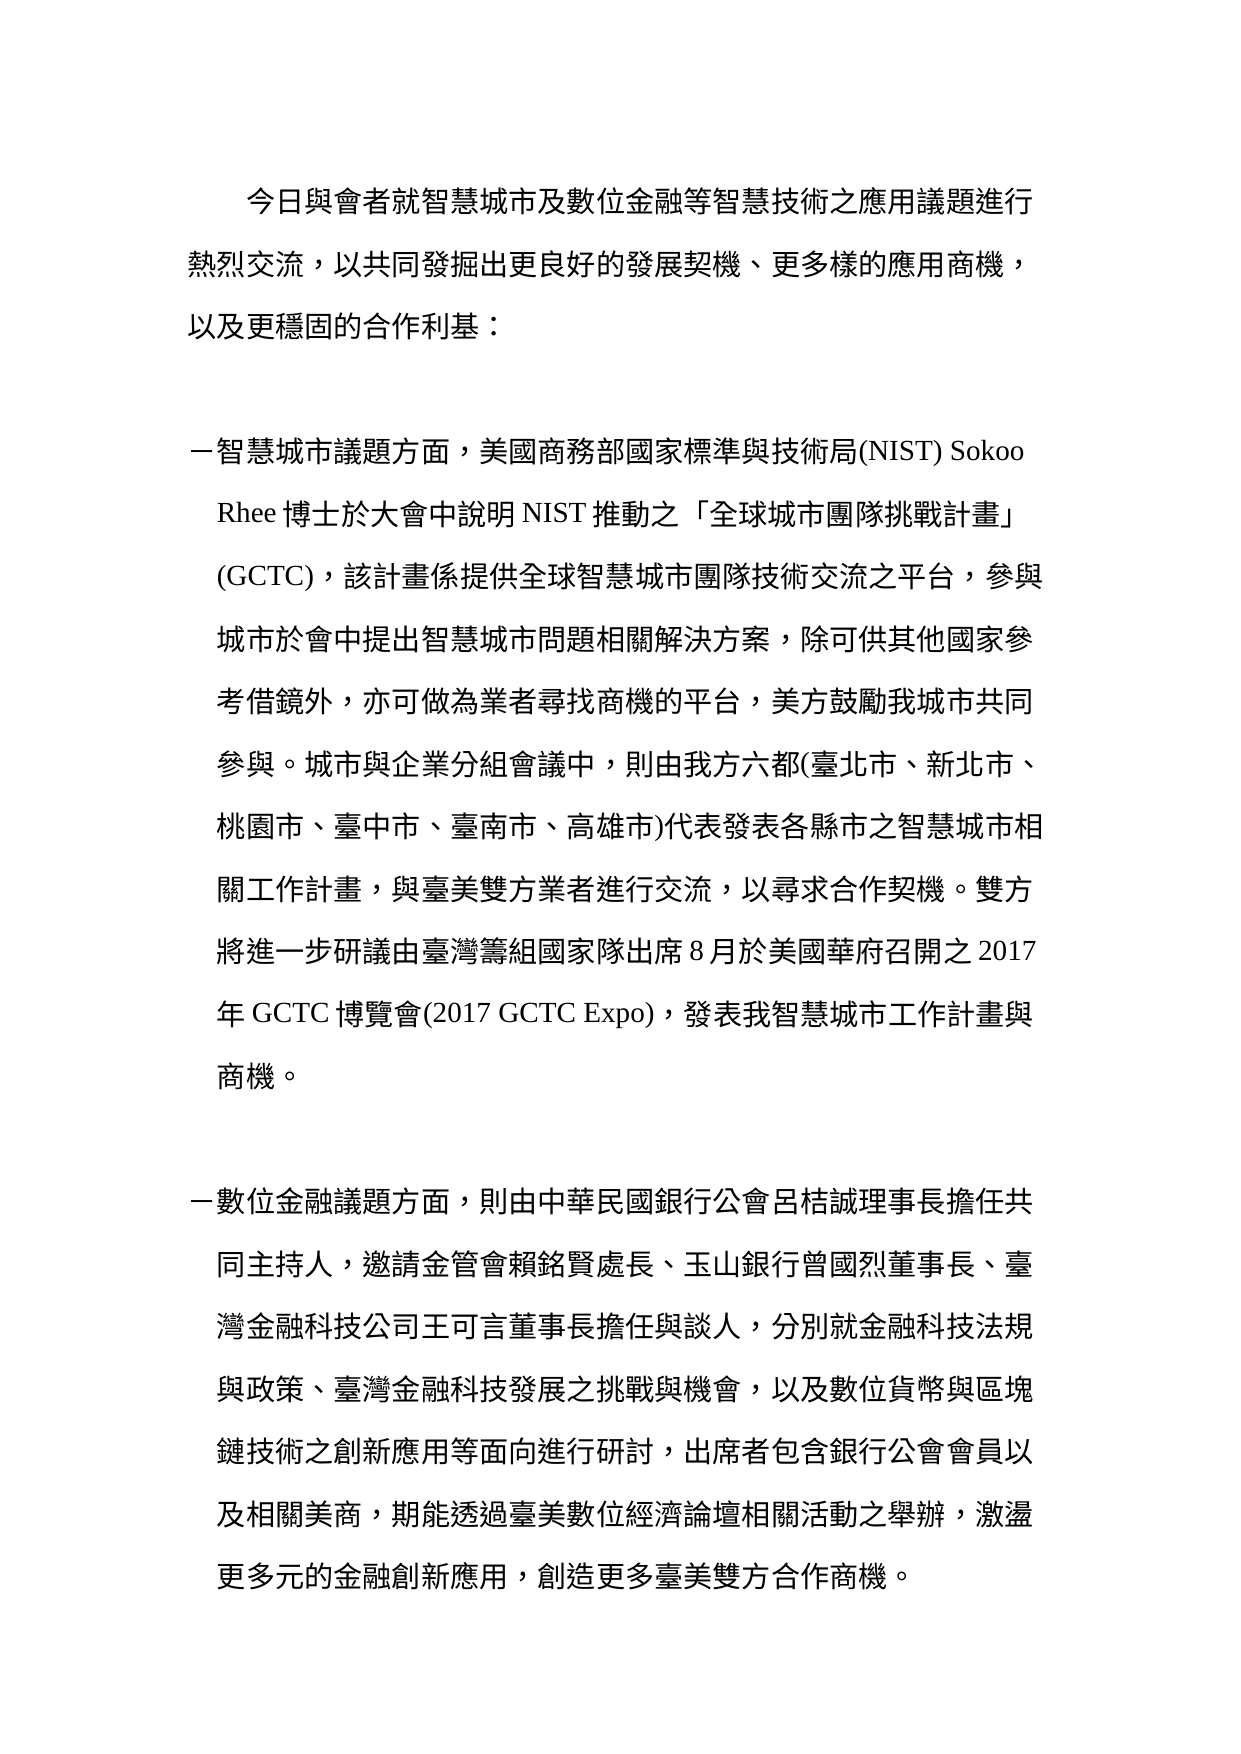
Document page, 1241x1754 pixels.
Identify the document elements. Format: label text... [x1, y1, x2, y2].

text 今日與會者就智慧城市及數位金融等智慧技術之應用議題進行熱烈交流，以共同發掘出更良好的發展契機、更多樣的應用商機，以及更穩固的合作利基： [187, 158, 1053, 346]
text －智慧城市議題方面，美國商務部國家標準與技術局(NIST) Sokoo Rhee博士於大會中說明NIST推動之「全球城市團隊挑戰計畫」(GCTC)，該計畫係提供全球智慧城市團隊技術交流之平台，參與城市於會中提出智慧城市問題相關解決方案，除可供其他國家參考借鏡外，亦可做為業者尋找商機的平台，美方鼓勵我城市共同參與。城市與企業分組會議中，則由我方六都(臺北市、新北市、桃園市、臺中市、臺南市、高雄市)代表發表各縣市之智慧城市相關工作計畫，與臺美雙方業者進行交流，以尋求合作契機。雙方將進一步研議由臺灣籌組國家隊出席8月於美國華府召開之2017年GCTC博覽會(2017 GCTC Expo)，發表我智慧城市工作計畫與商機。 [187, 408, 1053, 1096]
text －數位金融議題方面，則由中華民國銀行公會呂桔誠理事長擔任共同主持人，邀請金管會賴銘賢處長、玉山銀行曾國烈董事長、臺灣金融科技公司王可言董事長擔任與談人，分別就金融科技法規與政策、臺灣金融科技發展之挑戰與機會，以及數位貨幣與區塊鏈技術之創新應用等面向進行研討，出席者包含銀行公會會員以及相關美商，期能透過臺美數位經濟論壇相關活動之舉辦，激盪更多元的金融創新應用，創造更多臺美雙方合作商機。 [187, 1158, 1053, 1596]
